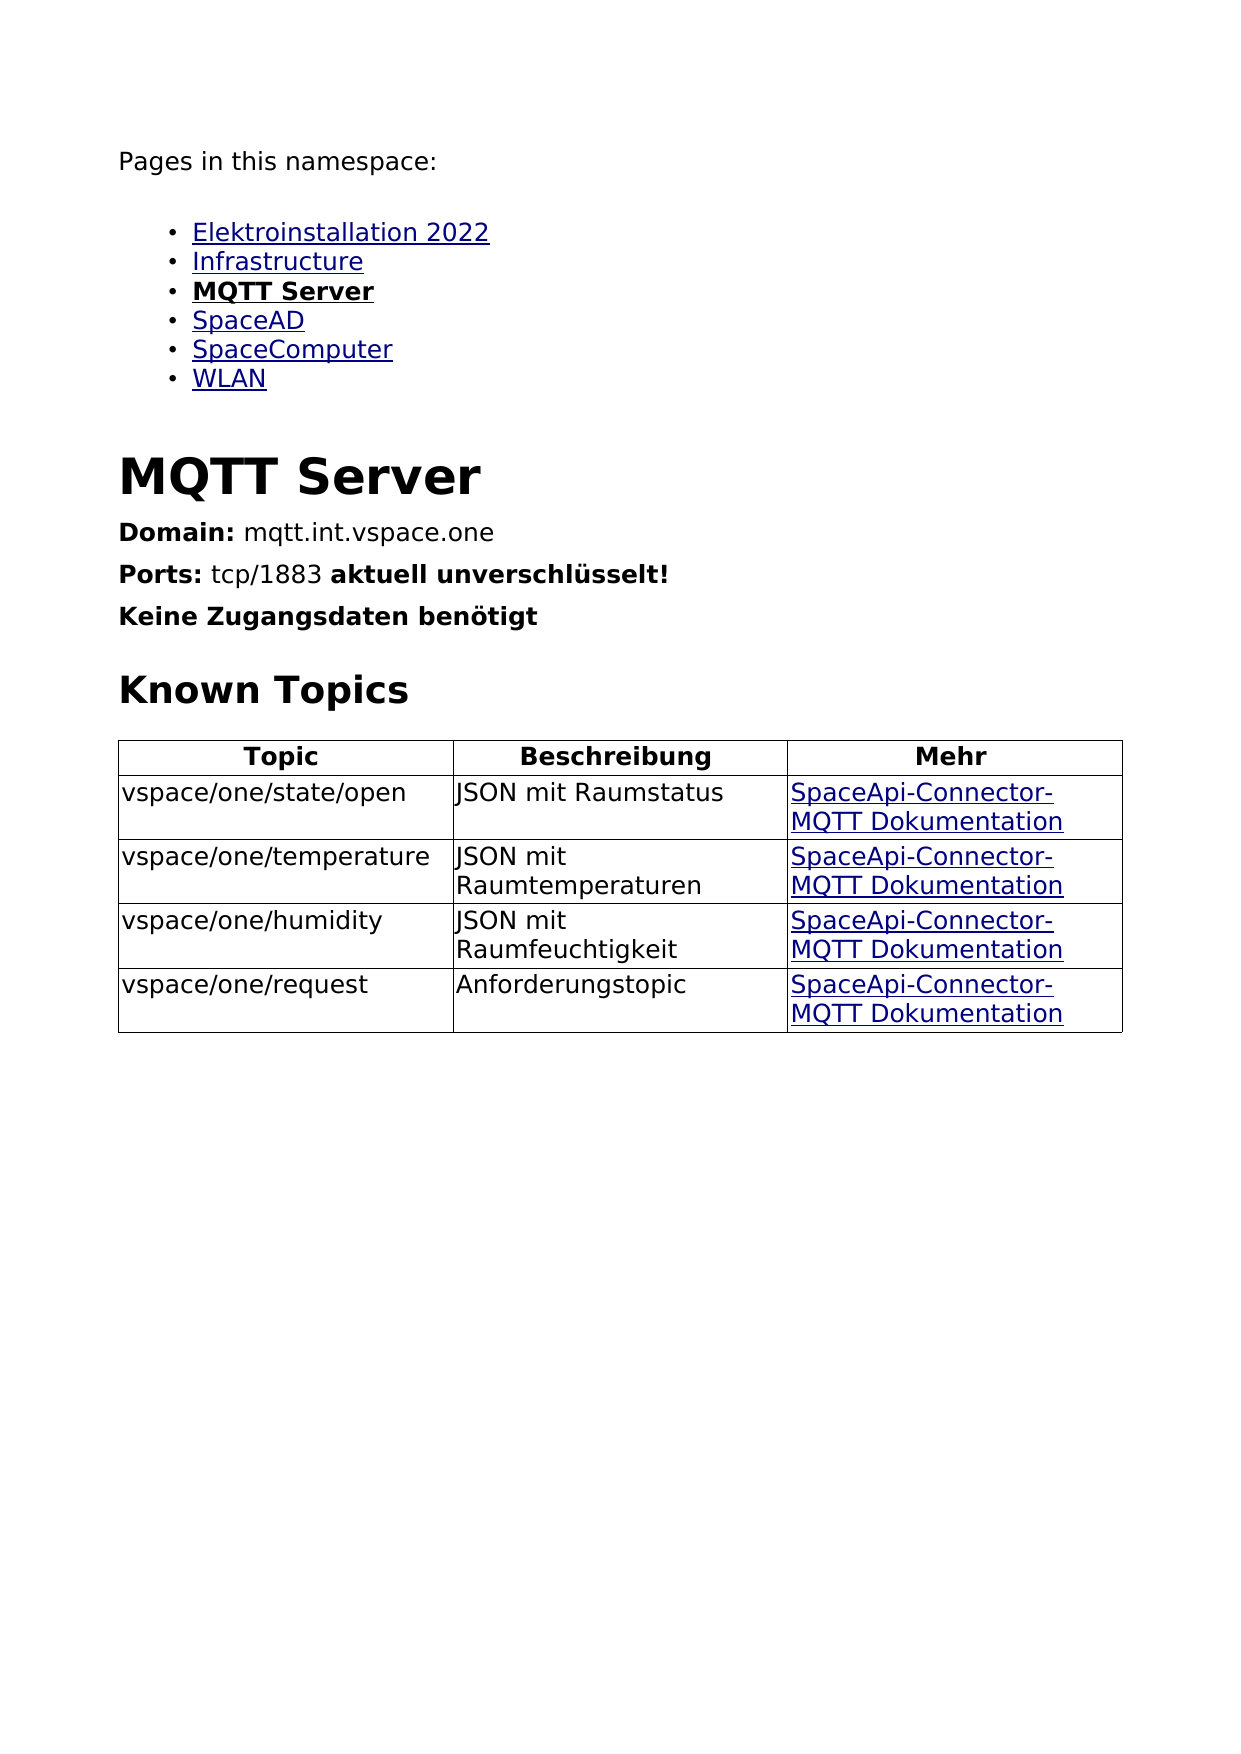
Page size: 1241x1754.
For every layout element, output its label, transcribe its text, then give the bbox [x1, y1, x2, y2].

table_cell vspace/one/temperature [119, 840, 453, 903]
text Pages in this namespace: [118, 118, 1122, 176]
table_cell SpaceApi-Connector-MQTT Dokumentation [788, 840, 1122, 903]
text Domain: mqtt.int.vspace.one [118, 519, 1122, 548]
table_cell vspace/one/state/open [119, 776, 453, 839]
table_cell SpaceApi-Connector-MQTT Dokumentation [788, 776, 1122, 839]
list SpaceAD [177, 306, 1122, 335]
table_cell JSON mit Raumfeuchtigkeit [454, 904, 787, 967]
table_cell vspace/one/humidity [119, 904, 453, 967]
text Ports: tcp/1883 aktuell unverschlüsselt! [118, 560, 1122, 589]
table_cell JSON mit Raumtemperaturen [454, 840, 787, 903]
table_cell Anforderungstopic [454, 969, 787, 1032]
subtitle Known Topics [118, 669, 1122, 712]
list Elektroinstallation 2022 [177, 218, 1122, 248]
table_cell SpaceApi-Connector-MQTT Dokumentation [788, 969, 1122, 1032]
table_header Beschreibung [454, 741, 787, 775]
table_header Topic [119, 741, 453, 775]
list MQTT Server [177, 277, 1122, 306]
list SpaceComputer [177, 335, 1122, 364]
table_cell JSON mit Raumstatus [454, 776, 787, 839]
table_cell vspace/one/request [119, 969, 453, 1032]
text Keine Zugangsdaten benötigt [118, 602, 1122, 631]
list WLAN [177, 364, 1122, 393]
table_cell SpaceApi-Connector-MQTT Dokumentation [788, 904, 1122, 967]
list Infrastructure [177, 248, 1122, 277]
table_header Mehr [788, 741, 1122, 775]
subtitle MQTT Server [118, 448, 1122, 506]
